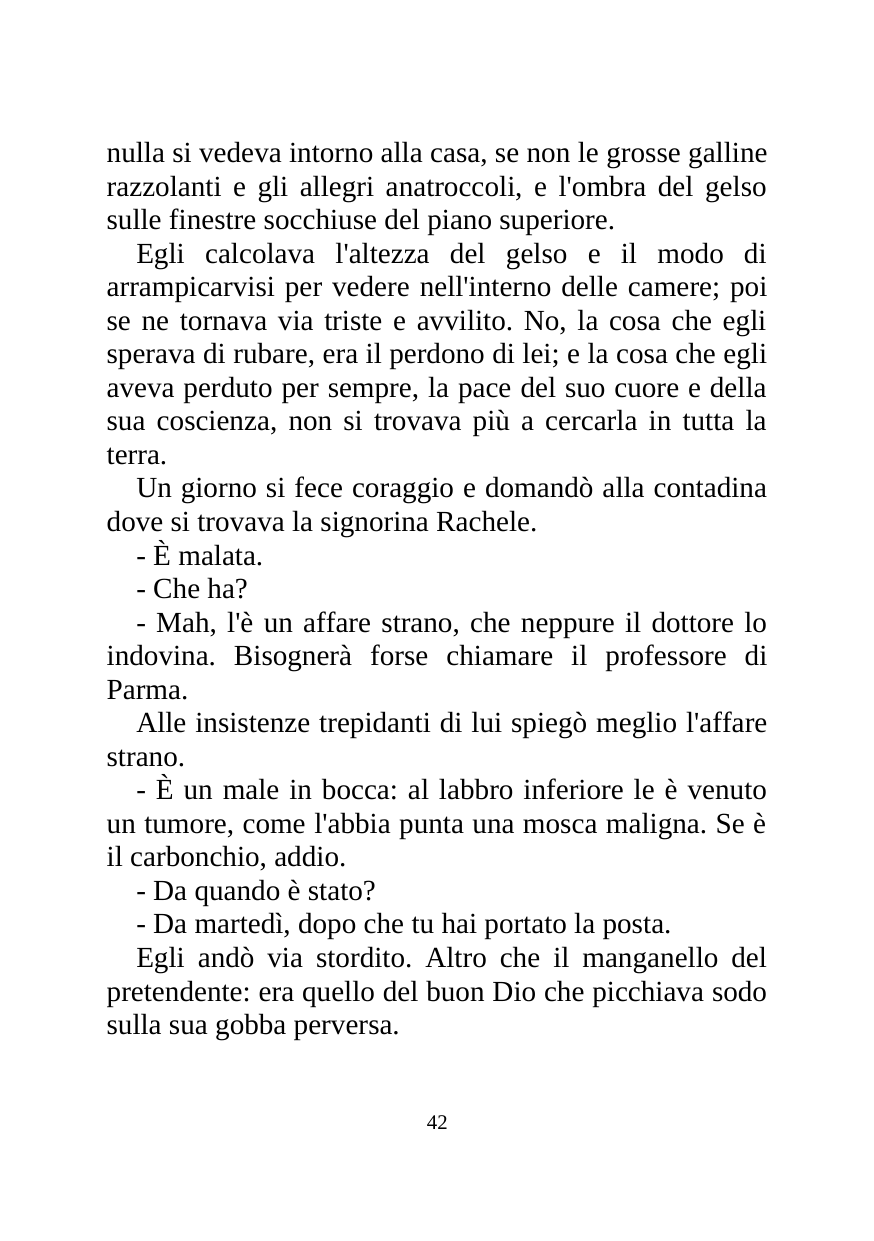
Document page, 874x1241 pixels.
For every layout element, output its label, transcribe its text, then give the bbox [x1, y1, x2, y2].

text Egli calcolava l'altezza del gelso e il modo di arrampicarvisi per vedere nell'interno delle camere; poi se ne tornava via triste e avvilito. No, la cosa che egli sperava di rubare, era il perdono di lei; e la cosa che egli aveva perduto per sempre, la pace del suo cuore e della sua coscienza, non si trovava più a cercarla in tutta la terra. [106, 236, 768, 471]
text - È un male in bocca: al labbro inferiore le è venuto un tumore, come l'abbia punta una mosca maligna. Se è il carbonchio, addio. [106, 772, 768, 873]
text - È malata. [106, 538, 768, 571]
text - Da quando è stato? [106, 873, 768, 907]
text Alle insistenze trepidanti di lui spiegò meglio l'affare strano. [106, 705, 768, 772]
text Egli andò via stordito. Altro che il manganello del pretendente: era quello del buon Dio che picchiava sodo sulla sua gobba perversa. [106, 940, 768, 1041]
text - Da martedì, dopo che tu hai portato la posta. [106, 907, 768, 940]
text Un giorno si fece coraggio e domandò alla contadina dove si trovava la signorina Rachele. [106, 471, 768, 538]
text nulla si vedeva intorno alla casa, se non le grosse galline razzolanti e gli allegri anatroccoli, e l'ombra del gelso sulle finestre socchiuse del piano superiore. [106, 135, 768, 236]
text - Che ha? [106, 571, 768, 605]
text - Mah, l'è un affare strano, che neppure il dottore lo indovina. Bisognerà forse chiamare il professore di Parma. [106, 605, 768, 705]
